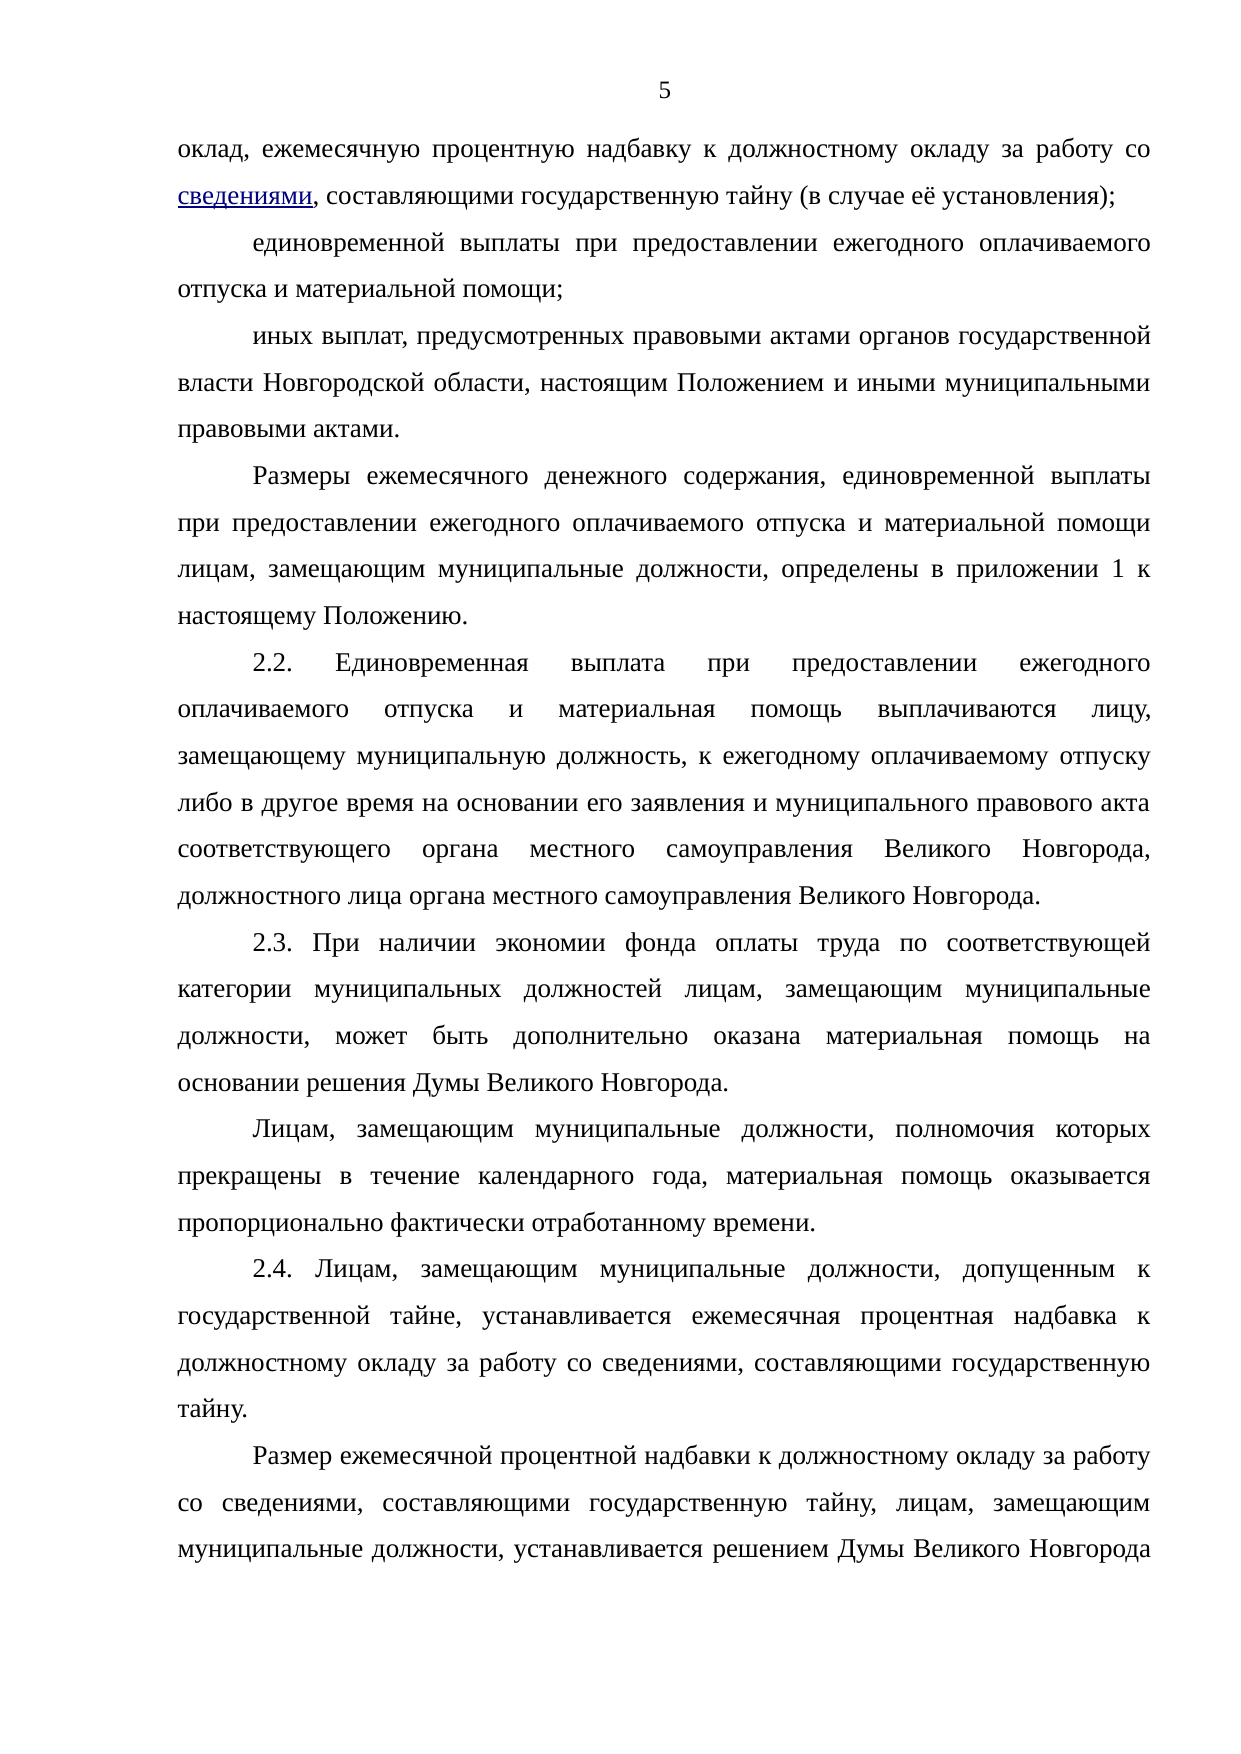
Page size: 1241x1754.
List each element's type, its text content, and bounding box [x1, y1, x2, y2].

text Лицам, замещающим муниципальные должности, полномочия которых прекращены в течение календарного года, материальная помощь оказывается пропорционально фактически отработанному времени. [177, 1112, 1152, 1237]
text иных выплат, предусмотренных правовыми актами органов государственной власти Новгородской области, настоящим Положением и иными муниципальными правовыми актами. [177, 319, 1152, 444]
text Размер ежемесячной процентной надбавки к должностному окладу за работу со сведениями, составляющими государственную тайну, лицам, замещающим муниципальные должности, устанавливается решением Думы Великого Новгорода [177, 1439, 1152, 1564]
text 2.3. При наличии экономии фонда оплаты труда по соответствующей категории муниципальных должностей лицам, замещающим муниципальные должности, может быть дополнительно оказана материальная помощь на основании решения Думы Великого Новгорода. [177, 926, 1152, 1097]
text единовременной выплаты при предоставлении ежегодного оплачиваемого отпуска и материальной помощи; [177, 226, 1152, 304]
text 2.4. Лицам, замещающим муниципальные должности, допущенным к государственной тайне, устанавливается ежемесячная процентная надбавка к должностному окладу за работу со сведениями, составляющими государственную тайну. [177, 1252, 1152, 1424]
text 2.2. Единовременная выплата при предоставлении ежегодного оплачиваемого отпуска и материальная помощь выплачиваются лицу, замещающему муниципальную должность, к ежегодному оплачиваемому отпуску либо в другое время на основании его заявления и муниципального правового акта соответствующего органа местного самоуправления Великого Новгорода, должностного лица органа местного самоуправления Великого Новгорода. [177, 646, 1152, 910]
text Размеры ежемесячного денежного содержания, единовременной выплаты при предоставлении ежегодного оплачиваемого отпуска и материальной помощи лицам, замещающим муниципальные должности, определены в приложении 1 к настоящему Положению. [177, 459, 1152, 630]
text оклад, ежемесячную процентную надбавку к должностному окладу за работу со сведениями, составляющими государственную тайну (в случае её установления); [177, 132, 1152, 210]
